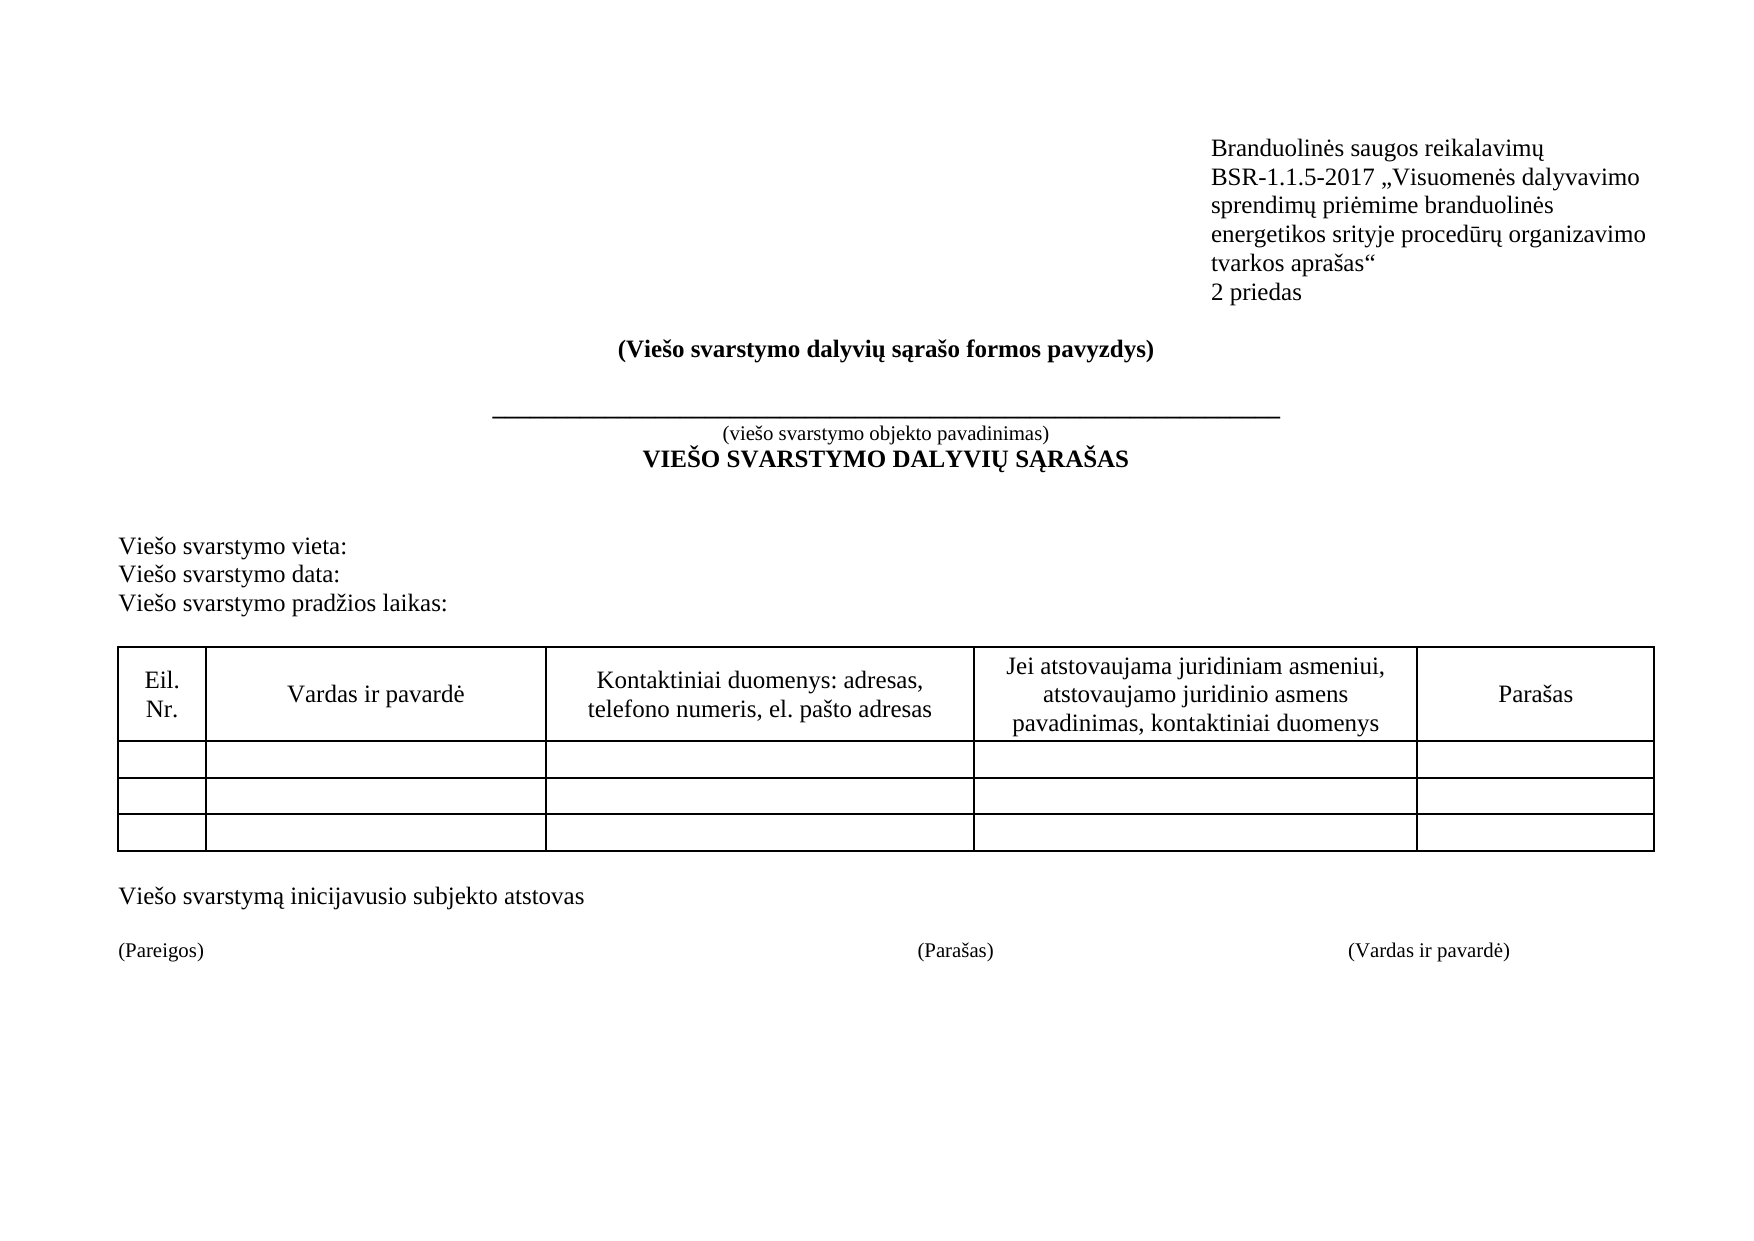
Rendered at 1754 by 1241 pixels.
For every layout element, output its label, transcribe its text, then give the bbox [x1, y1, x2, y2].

table_header Parašas [1418, 648, 1653, 740]
text Viešo svarstymo pradžios laikas: [118, 588, 1654, 617]
text Viešo svarstymo data: [118, 559, 1654, 588]
table_cell [975, 742, 1416, 777]
table_cell [207, 815, 545, 850]
text BSR-1.1.5-2017 „Visuomenės dalyvavimo sprendimų priėmime branduolinės energetikos srityje procedūrų organizavimo tvarkos aprašas“ [1211, 162, 1654, 277]
table_cell [547, 742, 973, 777]
table_cell [119, 815, 205, 850]
table_header Vardas ir pavardė [207, 648, 545, 740]
text (Pareigos) (Parašas) (Vardas ir pavardė) [118, 938, 1654, 962]
text Viešo svarstymą inicijavusio subjekto atstovas [118, 881, 1654, 909]
text (Viešo svarstymo dalyvių sąrašo formos pavyzdys) [118, 334, 1654, 363]
table_header Kontaktiniai duomenys: adresas, telefono numeris, el. pašto adresas [547, 648, 973, 740]
table_cell [975, 779, 1416, 813]
table_cell [207, 742, 545, 777]
table_cell [975, 815, 1416, 850]
table_header Eil. Nr. [119, 648, 205, 740]
text Branduolinės saugos reikalavimų [1211, 133, 1654, 162]
text 2 priedas [1211, 277, 1654, 305]
table_cell [119, 742, 205, 777]
table_cell [547, 815, 973, 850]
table_cell [547, 779, 973, 813]
text (viešo svarstymo objekto pavadinimas) [118, 420, 1654, 444]
table_cell [119, 779, 205, 813]
table_cell [1418, 815, 1653, 850]
text _______________________________________________________________ [118, 392, 1654, 420]
table_cell [207, 779, 545, 813]
text VIEŠO SVARSTYMO DALYVIŲ SĄRAŠAS [118, 444, 1654, 473]
table_cell [1418, 742, 1653, 777]
text Viešo svarstymo vieta: [118, 531, 1654, 559]
table_header Jei atstovaujama juridiniam asmeniui, atstovaujamo juridinio asmens pavadinimas, kontaktiniai duomenys [975, 648, 1416, 740]
table_cell [1418, 779, 1653, 813]
